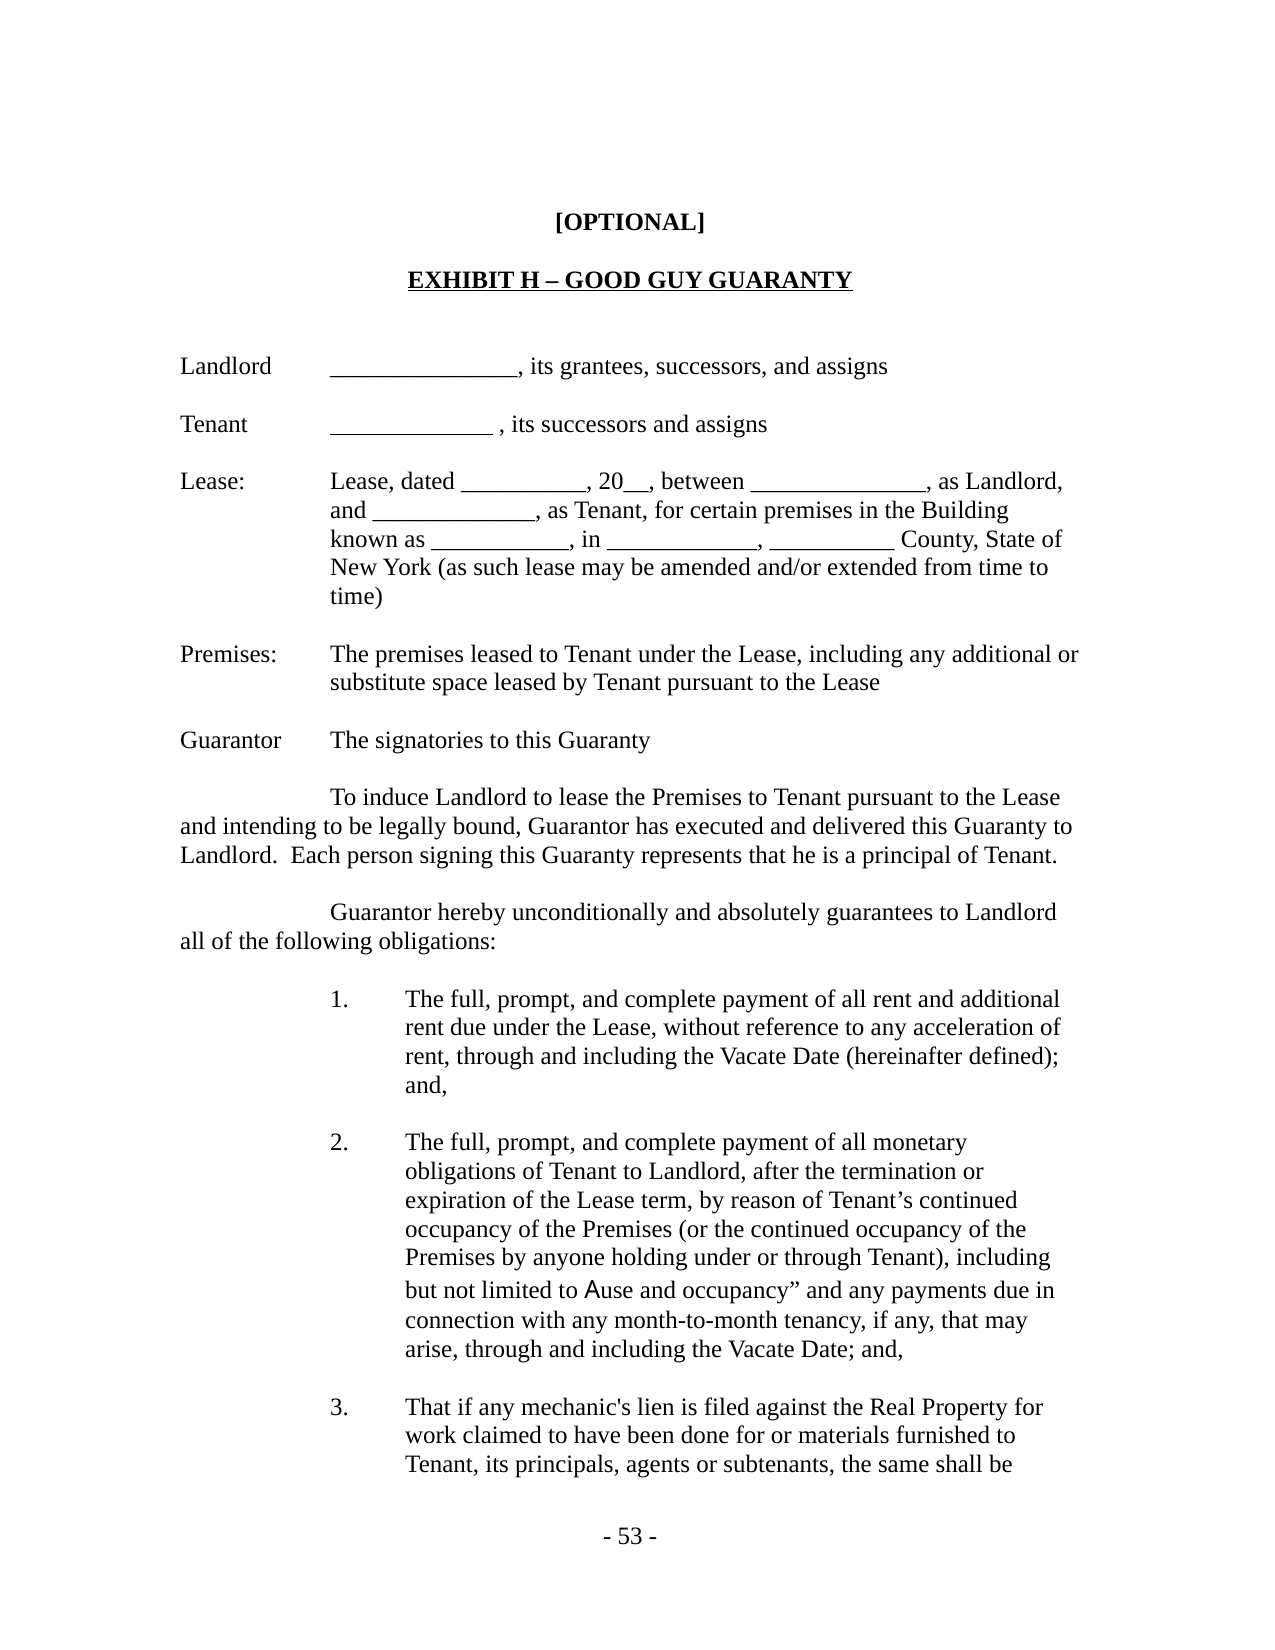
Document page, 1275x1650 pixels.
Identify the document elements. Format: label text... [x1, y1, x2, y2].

text Lease: Lease, dated __________, 20__, between ______________, as Landlord, and _____________, as Tenant, for certain premises in the Building known as ___________, in ____________, __________ County, State of New York (as such lease may be amended and/or extended from time to time) [180, 466, 1080, 610]
text Premises: The premises leased to Tenant under the Lease, including any additional or substitute space leased by Tenant pursuant to the Lease [180, 639, 1080, 696]
text Guarantor hereby unconditionally and absolutely guarantees to Landlord all of the following obligations: [180, 897, 1080, 955]
text Landlord _______________, its grantees, successors, and assigns [180, 351, 1080, 380]
text 3. That if any mechanic's lien is filed against the Real Property for work claimed to have been done for or materials furnished to Tenant, its principals, agents or subtenants, the same shall be [330, 1392, 1080, 1478]
text 1. The full, prompt, and complete payment of all rent and additional rent due under the Lease, without reference to any acceleration of rent, through and including the Vacate Date (hereinafter defined); and, [330, 984, 1080, 1099]
text EXHIBIT H – GOOD GUY GUARANTY [180, 265, 1080, 294]
text To induce Landlord to lease the Premises to Tenant pursuant to the Lease and intending to be legally bound, Guarantor has executed and delivered this Guaranty to Landlord. Each person signing this Guaranty represents that he is a principal of Tenant. [180, 782, 1080, 869]
text 2. The full, prompt, and complete payment of all monetary obligations of Tenant to Landlord, after the termination or expiration of the Lease term, by reason of Tenant’s continued occupancy of the Premises (or the continued occupancy of the Premises by anyone holding under or through Tenant), including but not limited to Ause and occupancy” and any payments due in connection with any month-to-month tenancy, if any, that may arise, through and including the Vacate Date; and, [330, 1127, 1080, 1363]
text [OPTIONAL] [180, 207, 1080, 236]
text Guarantor The signatories to this Guaranty [180, 725, 1080, 754]
text Tenant , its successors and assigns [180, 409, 1080, 437]
